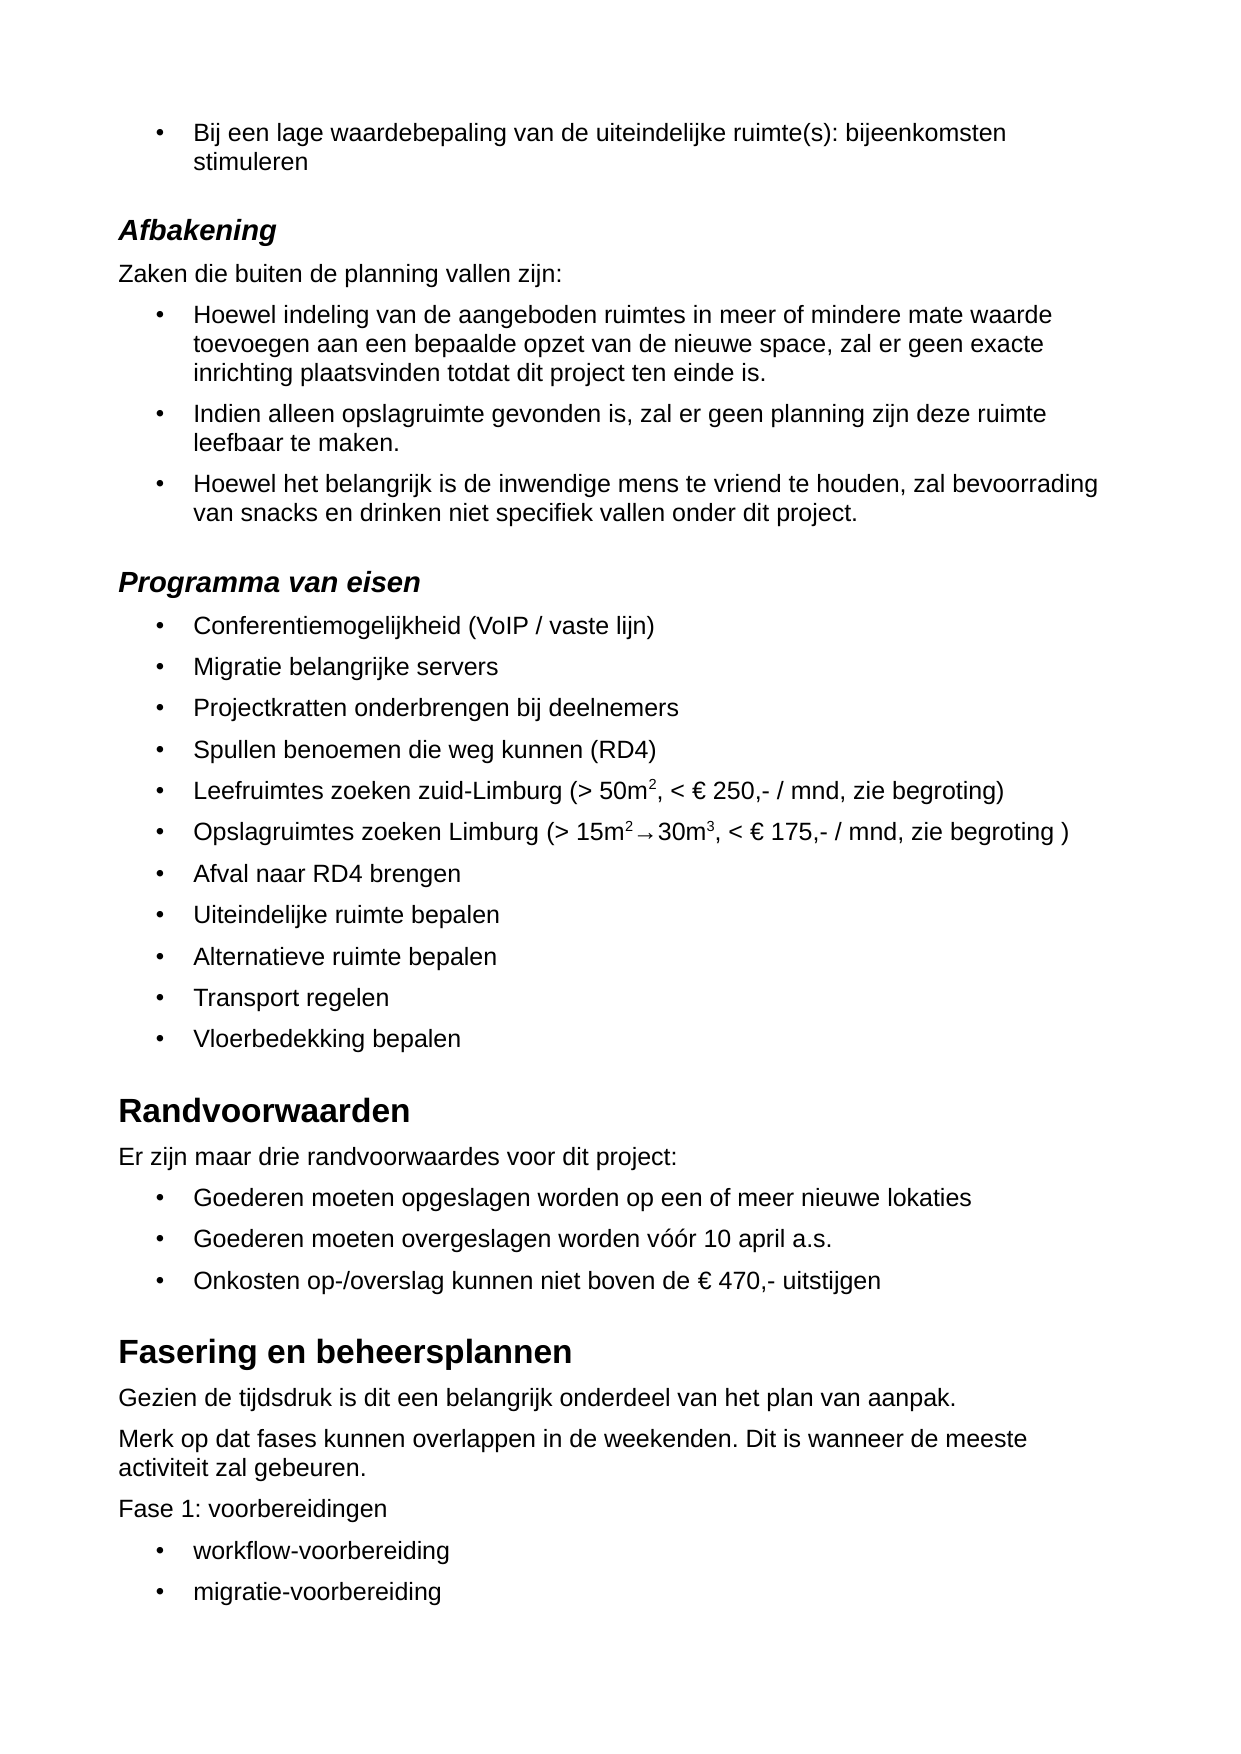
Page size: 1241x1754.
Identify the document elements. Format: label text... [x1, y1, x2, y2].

list Projectkratten onderbrengen bij deelnemers [156, 693, 1122, 722]
list Transport regelen [156, 983, 1122, 1012]
list Vloerbedekking bepalen [156, 1024, 1122, 1053]
subtitle Randvoorwaarden [118, 1091, 1122, 1129]
text Zaken die buiten de planning vallen zijn: [118, 259, 1122, 288]
subtitle Afbakening [118, 213, 1122, 247]
text Gezien de tijdsdruk is dit een belangrijk onderdeel van het plan van aanpak. [118, 1383, 1122, 1412]
list Onkosten op-/overslag kunnen niet boven de € 470,- uitstijgen [156, 1266, 1122, 1294]
text Er zijn maar drie randvoorwaardes voor dit project: [118, 1142, 1122, 1170]
list Spullen benoemen die weg kunnen (RD4) [156, 735, 1122, 763]
list Leefruimtes zoeken zuid-Limburg (> 50m2, < € 250,- / mnd, zie begroting) [156, 776, 1122, 805]
list migratie-voorbereiding [156, 1577, 1122, 1606]
list Conferentiemogelijkheid (VoIP / vaste lijn) [156, 611, 1122, 639]
list Bij een lage waardebepaling van de uiteindelijke ruimte(s): bijeenkomsten stimuleren [156, 118, 1122, 176]
list Migratie belangrijke servers [156, 652, 1122, 681]
list Hoewel indeling van de aangeboden ruimtes in meer of mindere mate waarde toevoegen aan een bepaalde opzet van de nieuwe space, zal er geen exacte inrichting plaatsvinden totdat dit project ten einde is. [156, 301, 1122, 387]
list Afval naar RD4 brengen [156, 859, 1122, 888]
text Merk op dat fases kunnen overlappen in de weekenden. Dit is wanneer de meeste activiteit zal gebeuren. [118, 1424, 1122, 1482]
subtitle Programma van eisen [118, 564, 1122, 598]
list Goederen moeten opgeslagen worden op een of meer nieuwe lokaties [156, 1183, 1122, 1212]
list Indien alleen opslagruimte gevonden is, zal er geen planning zijn deze ruimte leefbaar te maken. [156, 399, 1122, 457]
subtitle Fasering en beheersplannen [118, 1332, 1122, 1371]
list Goederen moeten overgeslagen worden vóór 10 april a.s. [156, 1224, 1122, 1253]
list Alternatieve ruimte bepalen [156, 941, 1122, 970]
list Uiteindelijke ruimte bepalen [156, 900, 1122, 929]
text Fase 1: voorbereidingen [118, 1494, 1122, 1523]
list workflow-voorbereiding [156, 1536, 1122, 1564]
list Opslagruimtes zoeken Limburg (> 15m2→30m3, < € 175,- / mnd, zie begroting ) [156, 817, 1122, 846]
list Hoewel het belangrijk is de inwendige mens te vriend te houden, zal bevoorrading van snacks en drinken niet specifiek vallen onder dit project. [156, 469, 1122, 527]
